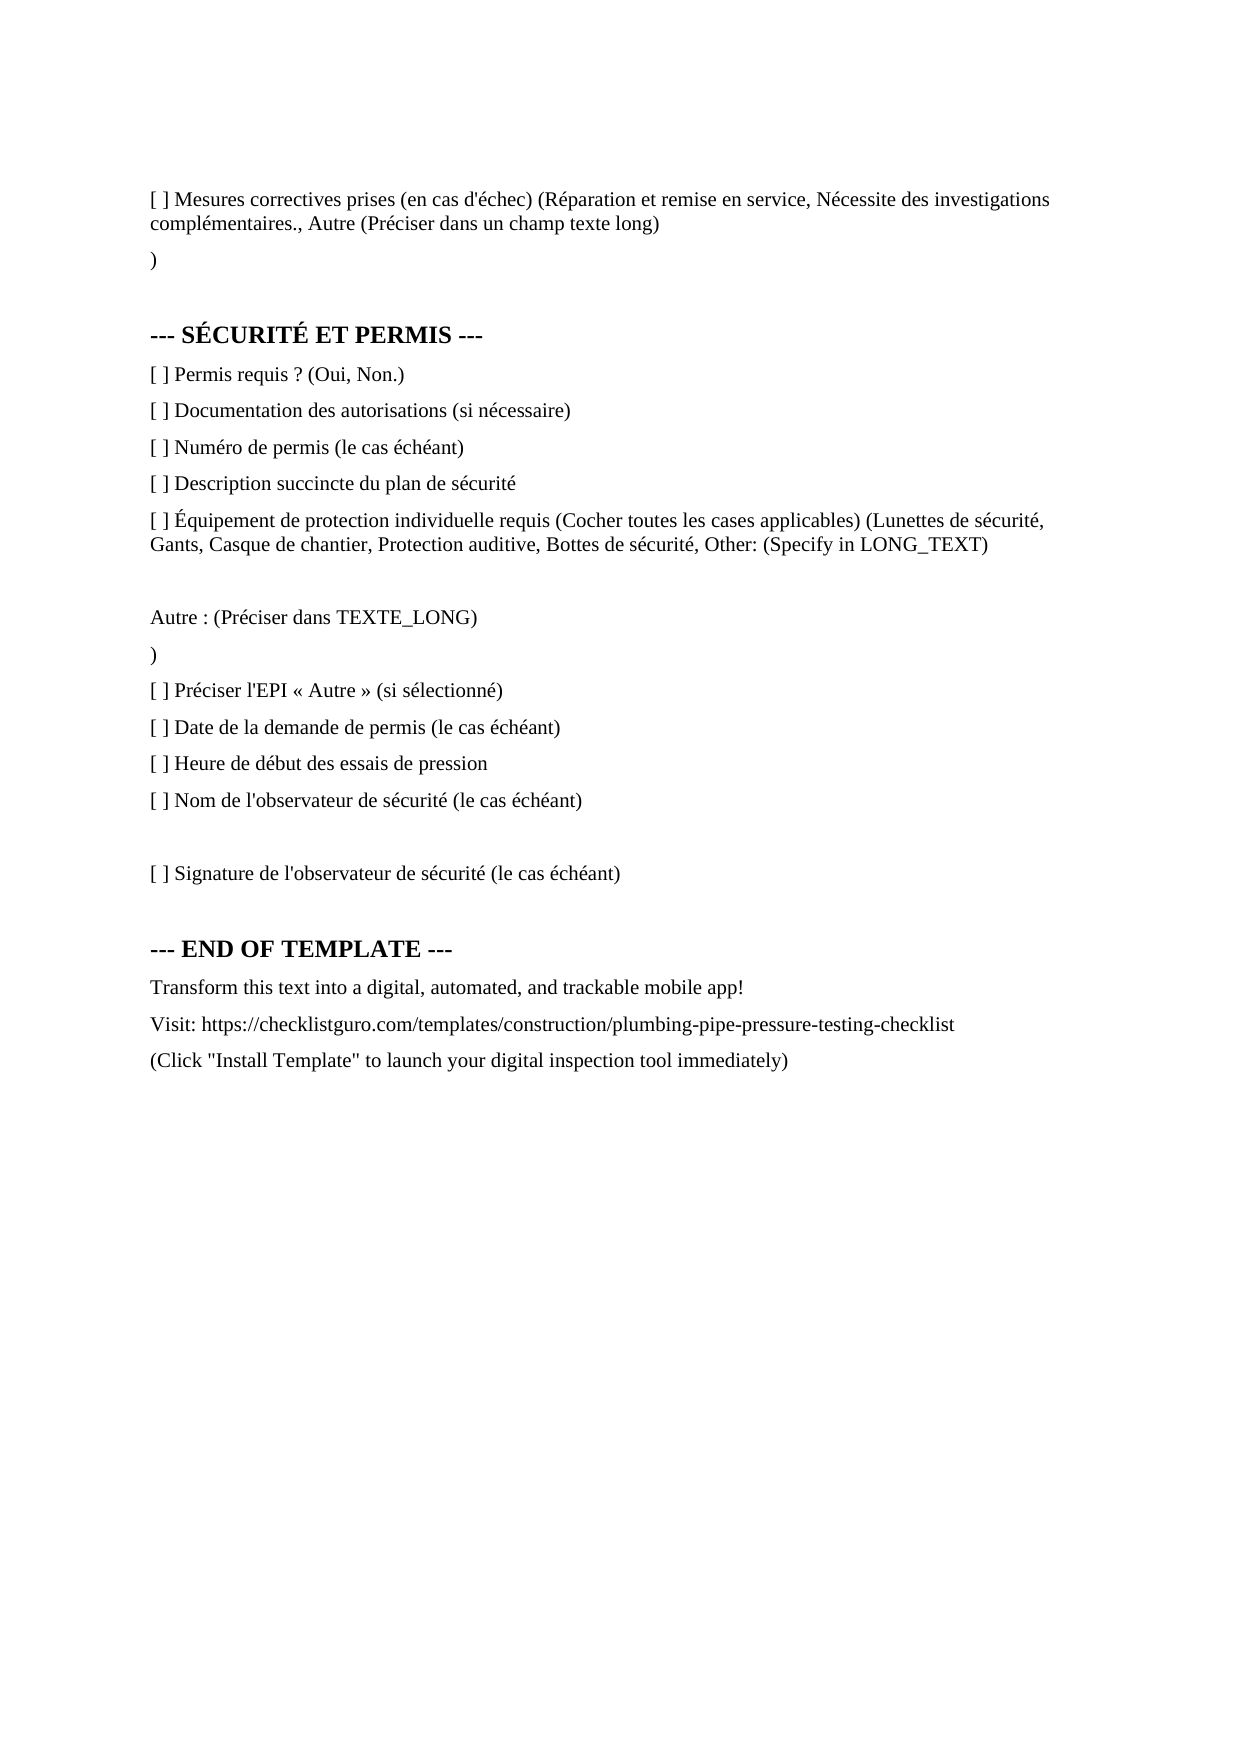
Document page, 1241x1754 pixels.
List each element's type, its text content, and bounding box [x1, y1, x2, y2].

text [ ] Signature de l'observateur de sécurité (le cas échéant) [150, 861, 1090, 885]
text [ ] Nom de l'observateur de sécurité (le cas échéant) [150, 788, 1090, 812]
text [ ] Équipement de protection individuelle requis (Cocher toutes les cases applicables) (Lunettes de sécurité, Gants, Casque de chantier, Protection auditive, Bottes de sécurité, Other: (Specify in LONG_TEXT) [150, 508, 1090, 556]
text ) [150, 642, 1090, 666]
text --- SÉCURITÉ ET PERMIS --- [150, 320, 1090, 349]
text [ ] Permis requis ? (Oui, Non.) [150, 362, 1090, 386]
text ) [150, 247, 1090, 271]
text [ ] Description succincte du plan de sécurité [150, 471, 1090, 495]
text Visit: https://checklistguro.com/templates/construction/plumbing-pipe-pressure-testing-checklist [150, 1012, 1090, 1036]
text (Click "Install Template" to launch your digital inspection tool immediately) [150, 1048, 1090, 1072]
text [ ] Documentation des autorisations (si nécessaire) [150, 398, 1090, 422]
text Transform this text into a digital, automated, and trackable mobile app! [150, 975, 1090, 999]
text [ ] Mesures correctives prises (en cas d'échec) (Réparation et remise en service, Nécessite des investigations complémentaires., Autre (Préciser dans un champ texte long) [150, 187, 1090, 235]
text [ ] Heure de début des essais de pression [150, 751, 1090, 775]
text Autre : (Préciser dans TEXTE_LONG) [150, 605, 1090, 629]
text [ ] Date de la demande de permis (le cas échéant) [150, 715, 1090, 739]
text [ ] Préciser l'EPI « Autre » (si sélectionné) [150, 678, 1090, 702]
text [ ] Numéro de permis (le cas échéant) [150, 435, 1090, 459]
text --- END OF TEMPLATE --- [150, 934, 1090, 963]
